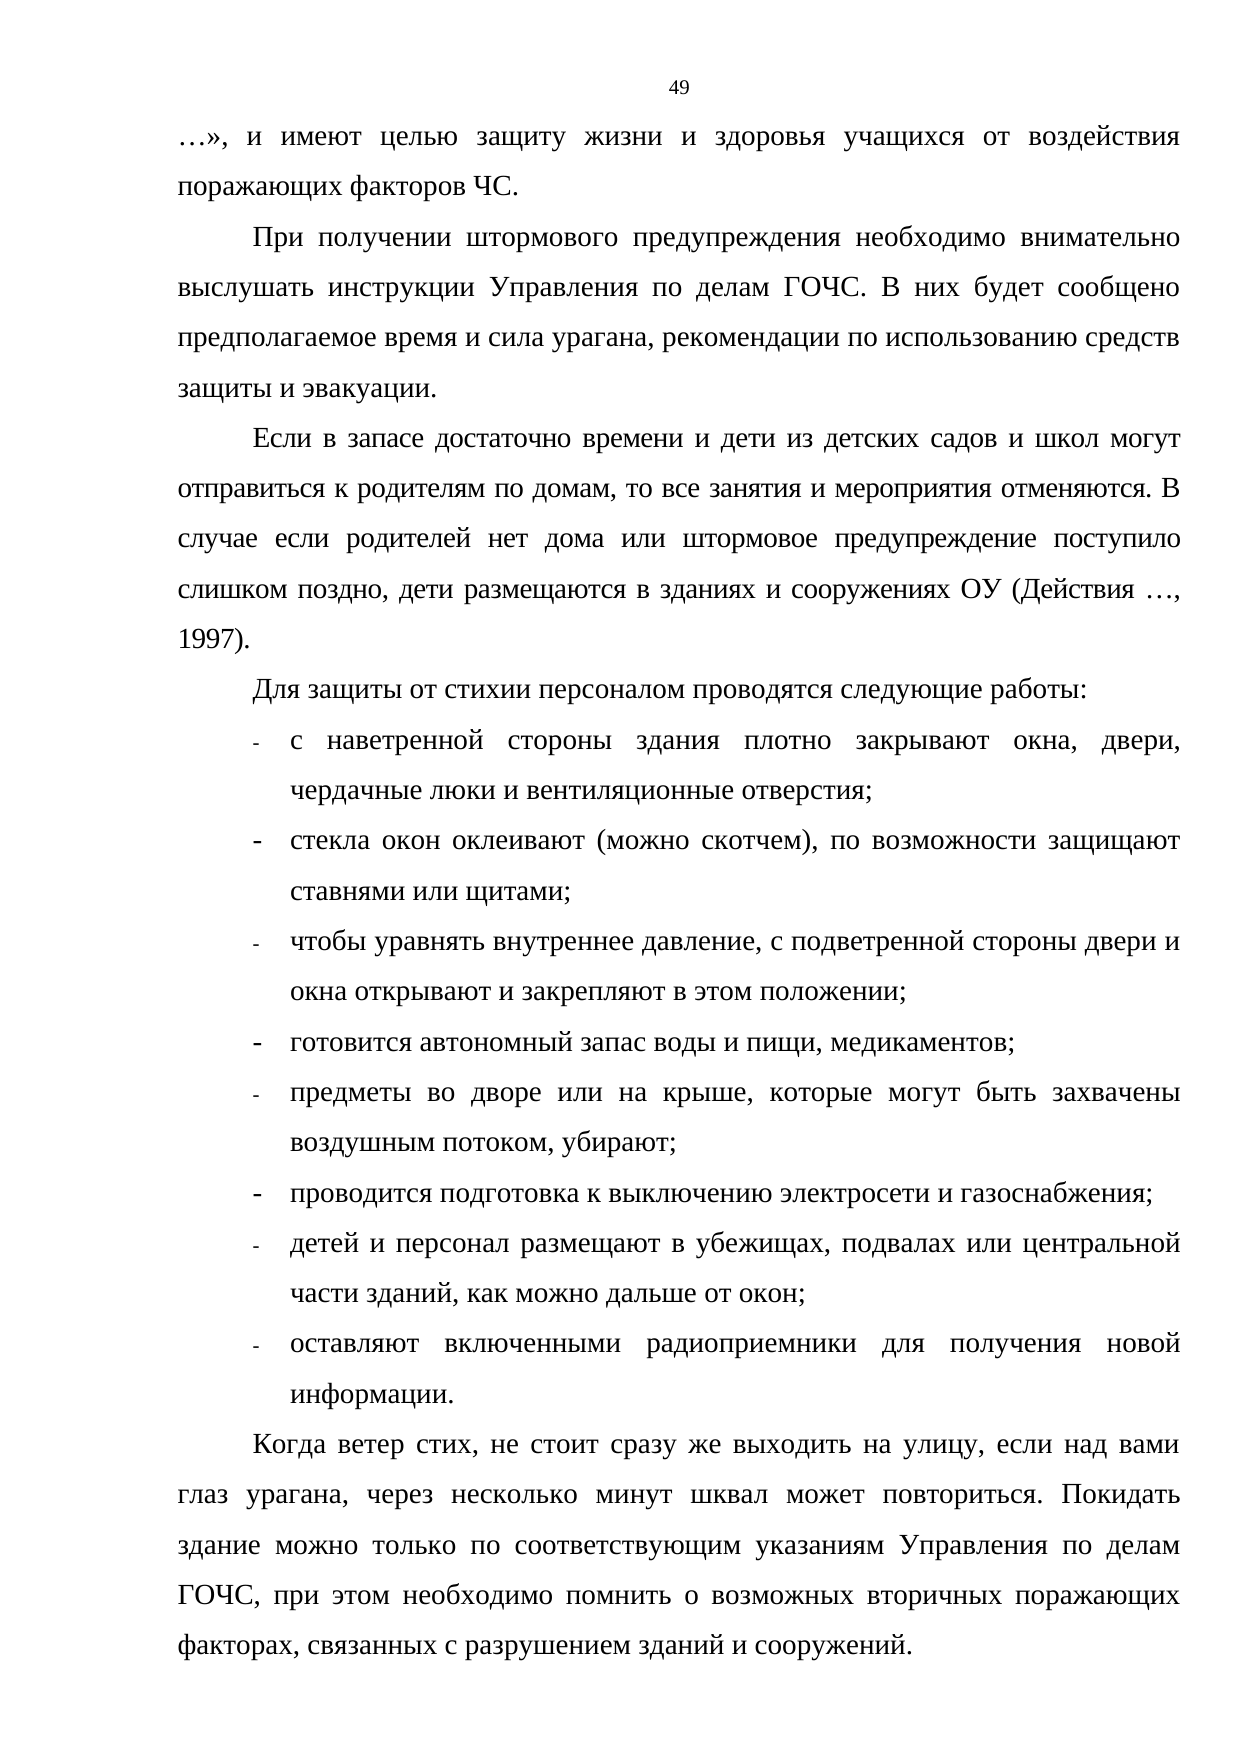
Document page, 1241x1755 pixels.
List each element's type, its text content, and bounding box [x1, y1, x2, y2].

list стекла окон оклеивают (можно скотчем), по возможности защищают ставнями или щитами; [252, 822, 1181, 906]
text Для защиты от стихии персоналом проводятся следующие работы: [177, 672, 1181, 705]
text Если в запасе достаточно времени и дети из детских садов и школ могут отправиться к родителям по домам, то все занятия и мероприятия отменяются. В случае если родителей нет дома или штормовое предупреждение поступило слишком поздно, дети размещаются в зданиях и сооружениях ОУ (Действия …, 1997). [177, 420, 1181, 655]
text При получении штормового предупреждения необходимо внимательно выслушать инструкции Управления по делам ГОЧС. В них будет сообщено предполагаемое время и сила урагана, рекомендации по использованию средств защиты и эвакуации. [177, 219, 1181, 403]
list проводится подготовка к выключению электросети и газоснабжения; [252, 1175, 1181, 1208]
list с наветренной стороны здания плотно закрывают окна, двери, чердачные люки и вентиляционные отверстия; [252, 722, 1181, 806]
list готовится автономный запас воды и пищи, медикаментов; [252, 1024, 1181, 1057]
list детей и персонал размещают в убежищах, подвалах или центральной части зданий, как можно дальше от окон; [252, 1225, 1181, 1309]
list чтобы уравнять внутреннее давление, с подветренной стороны двери и окна открывают и закрепляют в этом положении; [252, 923, 1181, 1007]
text Когда ветер стих, не стоит сразу же выходить на улицу, если над вами глаз урагана, через несколько минут шквал может повториться. Покидать здание можно только по соответствующим указаниям Управления по делам ГОЧС, при этом необходимо помнить о возможных вторичных поражающих факторах, связанных с разрушением зданий и сооружений. [177, 1426, 1181, 1661]
list оставляют включенными радиоприемники для получения новой информации. [252, 1326, 1181, 1409]
list предметы во дворе или на крыше, которые могут быть захвачены воздушным потоком, убирают; [252, 1074, 1181, 1158]
text …», и имеют целью защиту жизни и здоровья учащихся от воздействия поражающих факторов ЧС. [177, 118, 1181, 202]
